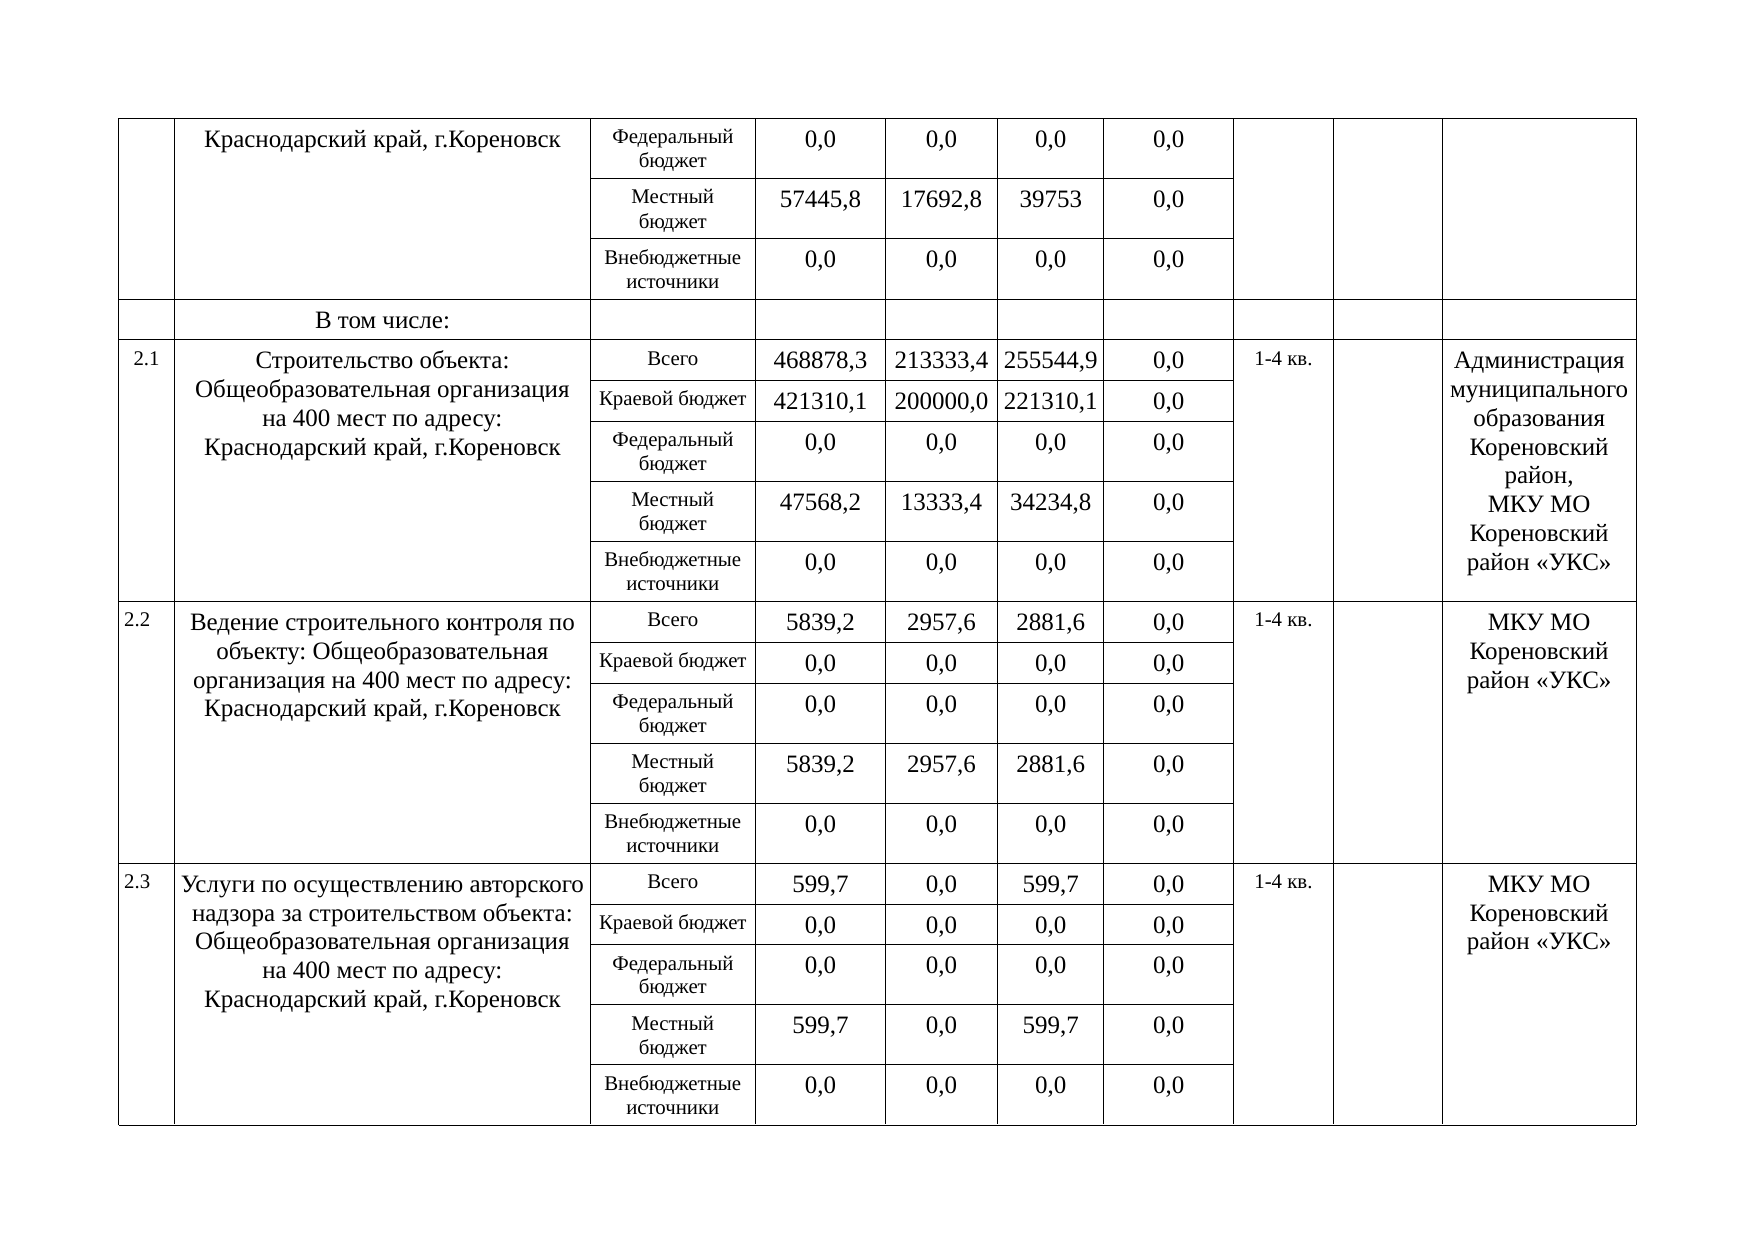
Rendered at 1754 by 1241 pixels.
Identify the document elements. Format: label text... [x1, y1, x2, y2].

table_cell 1-4 кв. [1234, 340, 1333, 601]
table_cell 0,0 [998, 422, 1103, 481]
table_cell 0,0 [1104, 381, 1233, 421]
table_cell 0,0 [886, 542, 997, 601]
table_cell 0,0 [886, 119, 997, 178]
table_cell 0,0 [1104, 1065, 1233, 1124]
table_cell 0,0 [756, 239, 885, 298]
table_cell 221310,1 [998, 381, 1103, 421]
table_cell [1104, 300, 1233, 339]
table_cell 0,0 [886, 1065, 997, 1124]
table_cell 0,0 [998, 804, 1103, 863]
table_cell 0,0 [998, 542, 1103, 601]
table_cell Федеральный бюджет [591, 119, 755, 178]
table_cell 2957,6 [886, 744, 997, 803]
table_cell 2957,6 [886, 602, 997, 642]
table_cell 0,0 [1104, 905, 1233, 944]
table_cell МКУ МО Кореновский район «УКС» [1443, 602, 1636, 863]
table_cell [1334, 300, 1442, 339]
table_cell Федеральный бюджет [591, 945, 755, 1004]
table_cell 0,0 [1104, 945, 1233, 1004]
table_cell 0,0 [1104, 119, 1233, 178]
table_cell 0,0 [1104, 179, 1233, 238]
table_cell 200000,0 [886, 381, 997, 421]
table_cell [119, 300, 174, 339]
table_cell 599,7 [756, 864, 885, 903]
table_cell 599,7 [756, 1005, 885, 1064]
table_cell 57445,8 [756, 179, 885, 238]
table_cell Услуги по осуществлению авторского надзора за строительством объекта: Общеобразовательная организация на 400 мест по адресу: Краснодарский край, г.Кореновск [175, 864, 590, 1124]
table_cell Федеральный бюджет [591, 684, 755, 742]
table_cell 0,0 [998, 643, 1103, 682]
table_cell 5839,2 [756, 602, 885, 642]
table_cell 599,7 [998, 1005, 1103, 1064]
table_cell 0,0 [886, 684, 997, 742]
table_cell Местный бюджет [591, 179, 755, 238]
table_cell 0,0 [886, 945, 997, 1004]
table_cell 0,0 [886, 864, 997, 903]
table_cell 0,0 [1104, 602, 1233, 642]
table_cell [756, 300, 885, 339]
table_cell 0,0 [886, 804, 997, 863]
table_cell Внебюджетные источники [591, 804, 755, 863]
table_cell Администрация муниципального образования Кореновский район, МКУ МО Кореновский район «УКС» [1443, 340, 1636, 601]
table_cell 0,0 [756, 1065, 885, 1124]
table_cell 0,0 [998, 905, 1103, 944]
table_cell 0,0 [1104, 864, 1233, 903]
table_cell 0,0 [886, 239, 997, 298]
table_cell 0,0 [886, 643, 997, 682]
table_cell 0,0 [886, 1005, 997, 1064]
table_cell 47568,2 [756, 482, 885, 541]
table_cell Местный бюджет [591, 1005, 755, 1064]
table_cell 13333,4 [886, 482, 997, 541]
table_cell Федеральный бюджет [591, 422, 755, 481]
table_cell 0,0 [756, 804, 885, 863]
table_cell МКУ МО Кореновский район «УКС» [1443, 864, 1636, 1124]
table_cell 34234,8 [998, 482, 1103, 541]
table_cell Внебюджетные источники [591, 1065, 755, 1124]
table_cell 0,0 [1104, 643, 1233, 682]
table_cell 0,0 [1104, 482, 1233, 541]
table_cell 0,0 [756, 905, 885, 944]
table_cell 0,0 [756, 422, 885, 481]
table_cell 0,0 [886, 422, 997, 481]
table_cell 0,0 [1104, 340, 1233, 380]
table_cell 0,0 [1104, 684, 1233, 742]
table_cell [1234, 300, 1333, 339]
table_cell 39753 [998, 179, 1103, 238]
table_cell 0,0 [756, 542, 885, 601]
table_cell 0,0 [756, 643, 885, 682]
table_cell 0,0 [998, 239, 1103, 298]
table_cell 2881,6 [998, 602, 1103, 642]
table_cell 2.2 [119, 602, 174, 863]
table_cell 0,0 [1104, 744, 1233, 803]
table_cell 0,0 [756, 684, 885, 742]
table_cell 0,0 [756, 945, 885, 1004]
table_cell 0,0 [998, 684, 1103, 742]
table_cell Местный бюджет [591, 482, 755, 541]
table_cell 468878,3 [756, 340, 885, 380]
table_cell Местный бюджет [591, 744, 755, 803]
table_cell 2.3 [119, 864, 174, 1124]
table_cell 0,0 [1104, 804, 1233, 863]
table_cell Краевой бюджет [591, 905, 755, 944]
table_cell Строительство объекта: Общеобразовательная организация на 400 мест по адресу: Краснодарский край, г.Кореновск [175, 340, 590, 601]
table_cell 213333,4 [886, 340, 997, 380]
table_cell Всего [591, 602, 755, 642]
table_cell Краевой бюджет [591, 643, 755, 682]
table_cell 0,0 [756, 119, 885, 178]
table_cell 255544,9 [998, 340, 1103, 380]
table_cell [1334, 864, 1442, 1124]
table_cell Краевой бюджет [591, 381, 755, 421]
table_cell Всего [591, 340, 755, 380]
table_cell 0,0 [1104, 239, 1233, 298]
table_cell [1334, 340, 1442, 601]
table_cell [591, 300, 755, 339]
table_cell 421310,1 [756, 381, 885, 421]
table_cell Ведение строительного контроля по объекту: Общеобразовательная организация на 400 мест по адресу: Краснодарский край, г.Кореновск [175, 602, 590, 863]
table_cell 0,0 [1104, 1005, 1233, 1064]
table_cell В том числе: [175, 300, 590, 339]
table_cell 0,0 [1104, 422, 1233, 481]
table_cell Всего [591, 864, 755, 903]
table_cell [1334, 602, 1442, 863]
table_cell 0,0 [998, 1065, 1103, 1124]
table_cell 1-4 кв. [1234, 864, 1333, 1124]
table_cell 17692,8 [886, 179, 997, 238]
table_cell [998, 300, 1103, 339]
table_cell 2.1 [119, 340, 174, 601]
table_cell 0,0 [1104, 542, 1233, 601]
table_cell 0,0 [998, 945, 1103, 1004]
table_cell 0,0 [886, 905, 997, 944]
table_cell 0,0 [998, 119, 1103, 178]
table_cell Внебюджетные источники [591, 239, 755, 298]
table_cell 599,7 [998, 864, 1103, 903]
table_cell [1443, 300, 1636, 339]
table_cell 2881,6 [998, 744, 1103, 803]
table_cell 5839,2 [756, 744, 885, 803]
table_cell [886, 300, 997, 339]
table_cell 1-4 кв. [1234, 602, 1333, 863]
table_cell Внебюджетные источники [591, 542, 755, 601]
